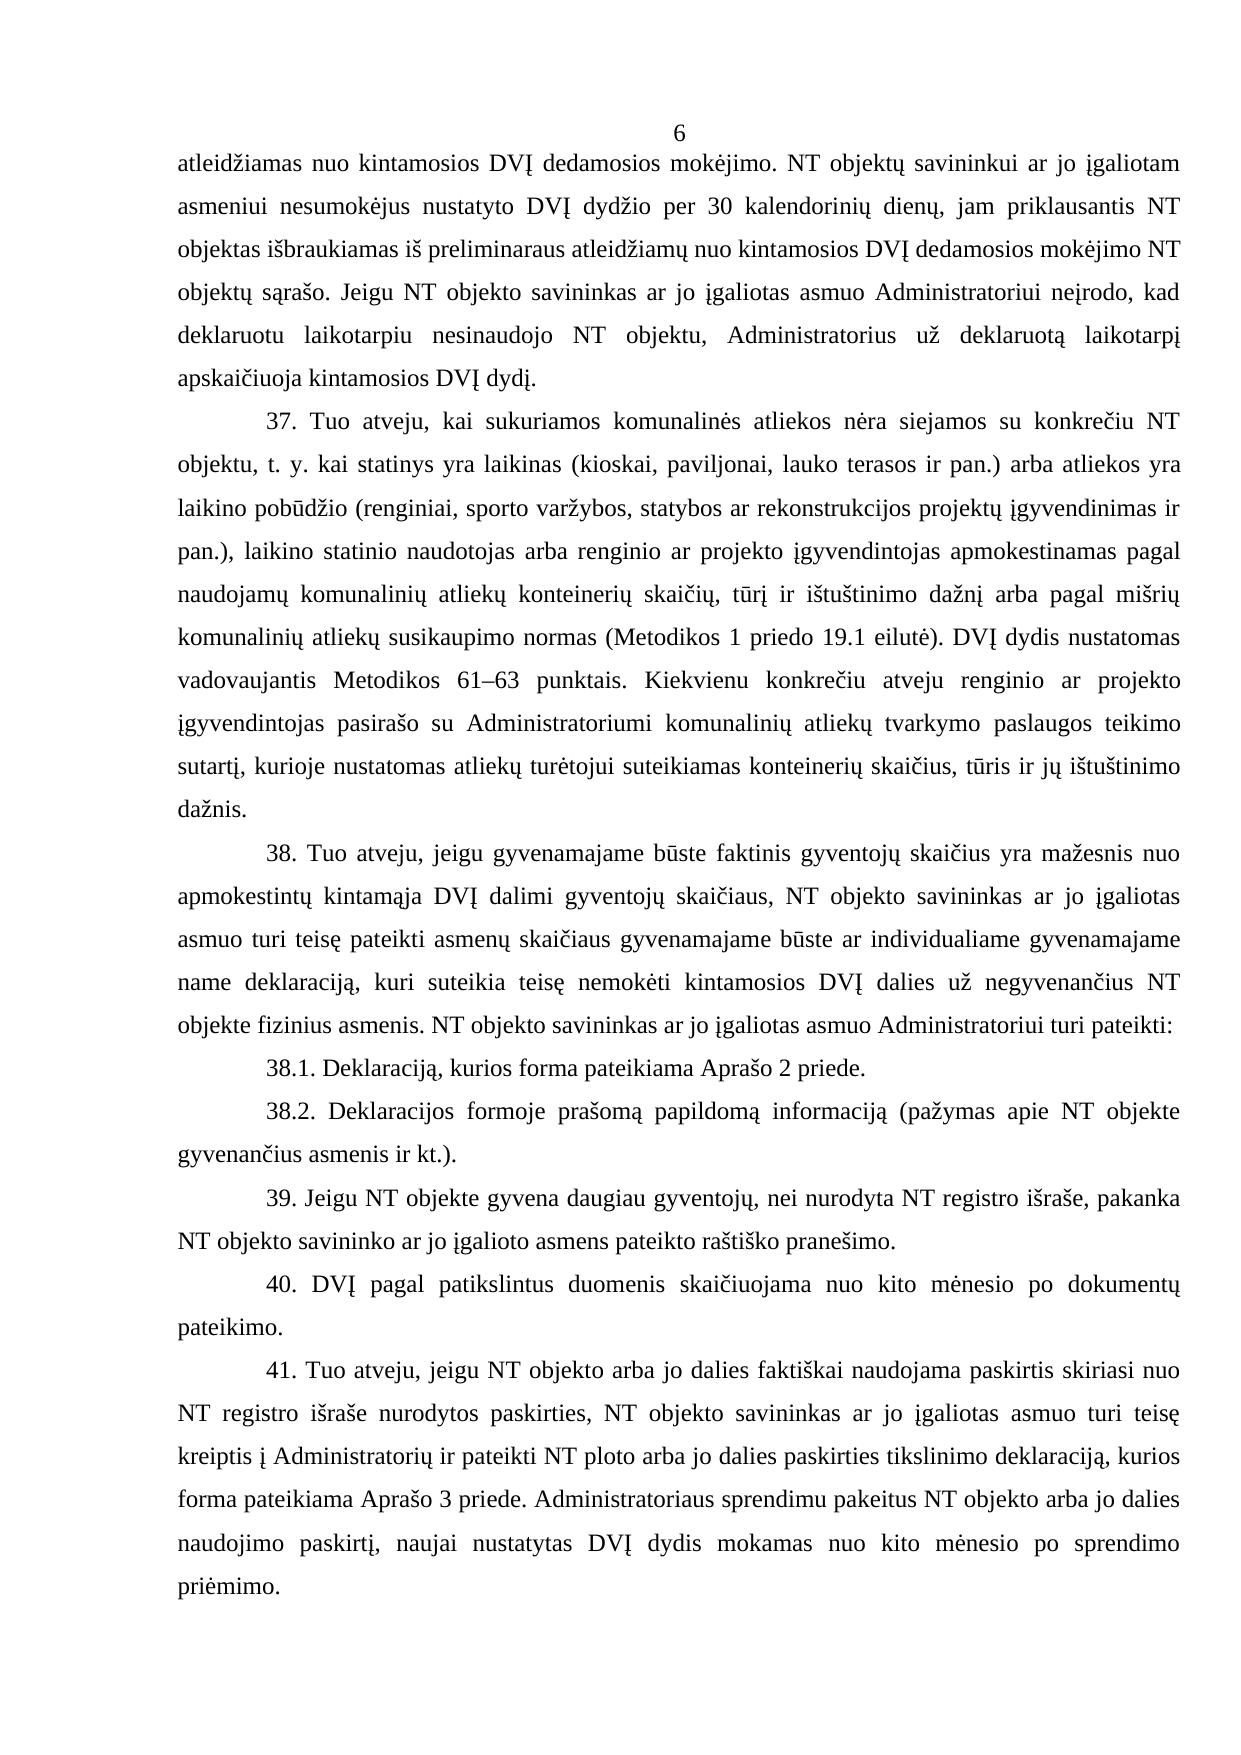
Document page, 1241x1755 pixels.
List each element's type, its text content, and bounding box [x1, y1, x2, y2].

text 38.2. Deklaracijos formoje prašomą papildomą informaciją (pažymas apie NT objekte gyvenančius asmenis ir kt.). [177, 1096, 1181, 1168]
text 37. Tuo atveju, kai sukuriamos komunalinės atliekos nėra siejamos su konkrečiu NT objektu, t. y. kai statinys yra laikinas (kioskai, paviljonai, lauko terasos ir pan.) arba atliekos yra laikino pobūdžio (renginiai, sporto varžybos, statybos ar rekonstrukcijos projektų įgyvendinimas ir pan.), laikino statinio naudotojas arba renginio ar projekto įgyvendintojas apmokestinamas pagal naudojamų komunalinių atliekų konteinerių skaičių, tūrį ir ištuštinimo dažnį arba pagal mišrių komunalinių atliekų susikaupimo normas (Metodikos 1 priedo 19.1 eilutė). DVĮ dydis nustatomas vadovaujantis Metodikos 61–63 punktais. Kiekvienu konkrečiu atveju renginio ar projekto įgyvendintojas pasirašo su Administratoriumi komunalinių atliekų tvarkymo paslaugos teikimo sutartį, kurioje nustatomas atliekų turėtojui suteikiamas konteinerių skaičius, tūris ir jų ištuštinimo dažnis. [177, 406, 1181, 823]
text 40. DVĮ pagal patikslintus duomenis skaičiuojama nuo kito mėnesio po dokumentų pateikimo. [177, 1269, 1181, 1341]
text atleidžiamas nuo kintamosios DVĮ dedamosios mokėjimo. NT objektų savininkui ar jo įgaliotam asmeniui nesumokėjus nustatyto DVĮ dydžio per 30 kalendorinių dienų, jam priklausantis NT objektas išbraukiamas iš preliminaraus atleidžiamų nuo kintamosios DVĮ dedamosios mokėjimo NT objektų sąrašo. Jeigu NT objekto savininkas ar jo įgaliotas asmuo Administratoriui neįrodo, kad deklaruotu laikotarpiu nesinaudojo NT objektu, Administratorius už deklaruotą laikotarpį apskaičiuoja kintamosios DVĮ dydį. [177, 148, 1181, 392]
text 41. Tuo atveju, jeigu NT objekto arba jo dalies faktiškai naudojama paskirtis skiriasi nuo NT registro išraše nurodytos paskirties, NT objekto savininkas ar jo įgaliotas asmuo turi teisę kreiptis į Administratorių ir pateikti NT ploto arba jo dalies paskirties tikslinimo deklaraciją, kurios forma pateikiama Aprašo 3 priede. Administratoriaus sprendimu pakeitus NT objekto arba jo dalies naudojimo paskirtį, naujai nustatytas DVĮ dydis mokamas nuo kito mėnesio po sprendimo priėmimo. [177, 1355, 1181, 1599]
text 39. Jeigu NT objekte gyvena daugiau gyventojų, nei nurodyta NT registro išraše, pakanka NT objekto savininko ar jo įgalioto asmens pateikto raštiško pranešimo. [177, 1183, 1181, 1254]
text 38. Tuo atveju, jeigu gyvenamajame būste faktinis gyventojų skaičius yra mažesnis nuo apmokestintų kintamąja DVĮ dalimi gyventojų skaičiaus, NT objekto savininkas ar jo įgaliotas asmuo turi teisę pateikti asmenų skaičiaus gyvenamajame būste ar individualiame gyvenamajame name deklaraciją, kuri suteikia teisę nemokėti kintamosios DVĮ dalies už negyvenančius NT objekte fizinius asmenis. NT objekto savininkas ar jo įgaliotas asmuo Administratoriui turi pateikti: [177, 838, 1181, 1039]
text 38.1. Deklaraciją, kurios forma pateikiama Aprašo 2 priede. [177, 1053, 1181, 1082]
